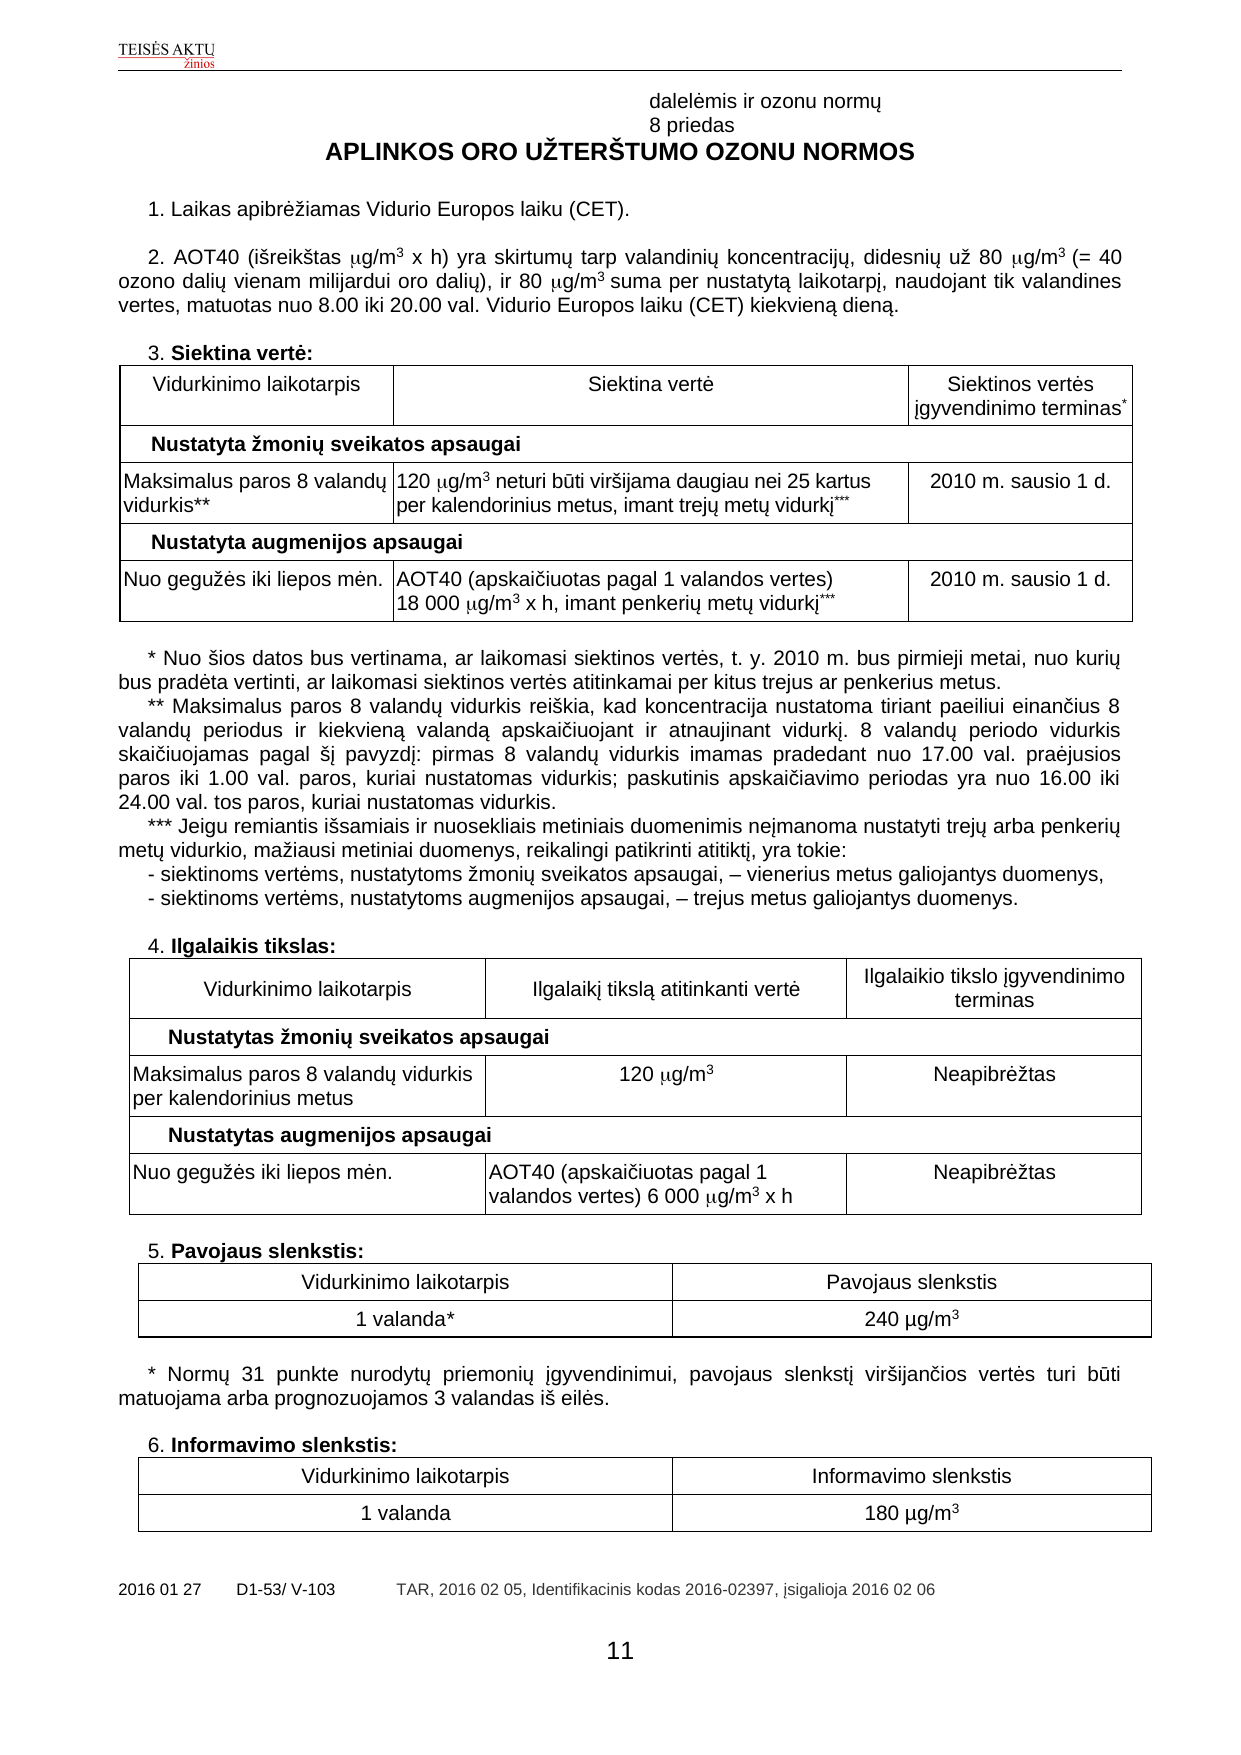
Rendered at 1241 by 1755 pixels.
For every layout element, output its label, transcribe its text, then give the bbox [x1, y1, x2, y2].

text 1. Laikas apibrėžiamas Vidurio Europos laiku (CET). [118, 197, 1122, 221]
text 2016 01 27 D1-53/ V-103 TAR, 2016 02 05, Identifikacinis kodas 2016-02397, įsigalioja 2016 02 06 [118, 1580, 1122, 1599]
table_cell 120 g/m3 [486, 1056, 846, 1116]
table_cell [909, 426, 1132, 462]
text 3. Siektina vertė: [118, 341, 1122, 364]
table_header Informavimo slenkstis [673, 1458, 1151, 1494]
table_cell Neapibrėžtas [847, 1056, 1141, 1116]
table_header Vidurkinimo laikotarpis [139, 1458, 672, 1494]
table_header Ilgalaikį tikslą atitinkanti vertė [486, 959, 846, 1018]
table_cell Neapibrėžtas [847, 1154, 1141, 1214]
table_cell AOT40 (apskaičiuotas pagal 1 valandos vertes) 18 000 g/m3 x h, imant penkerių metų vidurkį*** [394, 561, 908, 621]
table_cell 240 µg/m3 [673, 1301, 1151, 1336]
table_cell [130, 1019, 165, 1055]
text APLINKOS ORO UŽTERŠTUMO ozonu NORMOS [118, 137, 1122, 165]
text * Nuo šios datos bus vertinama, ar laikomasi siektinos vertės, t. y. 2010 m. bus pirmieji metai, nuo kurių bus pradėta vertinti, ar laikomasi siektinos vertės atitinkamai per kitus trejus ar penkerius metus. [118, 646, 1122, 694]
table_cell Nuo gegužės iki liepos mėn. [121, 561, 393, 621]
table_cell [121, 524, 148, 560]
text 5. Pavojaus slenkstis: [118, 1239, 1122, 1263]
table_header Pavojaus slenkstis [673, 1264, 1151, 1299]
table_cell Nustatytas žmonių sveikatos apsaugai [165, 1019, 951, 1055]
table_cell 2010 m. sausio 1 d. [909, 561, 1132, 621]
table_header Ilgalaikio tikslo įgyvendinimo terminas [847, 959, 1141, 1018]
text 6. Informavimo slenkstis: [118, 1433, 1122, 1457]
table_header Siektinos vertės įgyvendinimo terminas* [909, 366, 1132, 425]
text dalelėmis ir ozonu normų 8 priedas [649, 89, 1122, 137]
table_cell [951, 1117, 1141, 1153]
table_cell [951, 1019, 1141, 1055]
table_cell Nustatyta augmenijos apsaugai [148, 524, 909, 560]
table_cell 180 µg/m3 [673, 1495, 1151, 1531]
text ** Maksimalus paros 8 valandų vidurkis reiškia, kad koncentracija nustatoma tiriant paeiliui einančius 8 valandų periodus ir kiekvieną valandą apskaičiuojant ir atnaujinant vidurkį. 8 valandų periodo vidurkis skaičiuojamas pagal šį pavyzdį: pirmas 8 valandų vidurkis imamas pradedant nuo 17.00 val. praėjusios paros iki 1.00 val. paros, kuriai nustatomas vidurkis; paskutinis apskaičiavimo periodas yra nuo 16.00 iki 24.00 val. tos paros, kuriai nustatomas vidurkis. [118, 694, 1122, 814]
table_header Vidurkinimo laikotarpis [121, 366, 393, 425]
table_cell 1 valanda* [139, 1301, 672, 1336]
text * Normų 31 punkte nurodytų priemonių įgyvendinimui, pavojaus slenkstį viršijančios vertės turi būti matuojama arba prognozuojamos 3 valandas iš eilės. [118, 1361, 1122, 1409]
table_cell [909, 524, 1132, 560]
table_cell Nuo gegužės iki liepos mėn. [130, 1154, 485, 1214]
text 2. AOT40 (išreikštas g/m3 x h) yra skirtumų tarp valandinių koncentracijų, didesnių už 80 g/m3 (= 40 ozono dalių vienam milijardui oro dalių), ir 80 g/m3 suma per nustatytą laikotarpį, naudojant tik valandines vertes, matuotas nuo 8.00 iki 20.00 val. Vidurio Europos laiku (CET) kiekvieną dieną. [118, 244, 1122, 317]
text - siektinoms vertėms, nustatytoms augmenijos apsaugai, – trejus metus galiojantys duomenys. [118, 886, 1122, 909]
text 4. Ilgalaikis tikslas: [118, 933, 1122, 957]
table_cell [121, 426, 148, 462]
text - siektinoms vertėms, nustatytoms žmonių sveikatos apsaugai, – vienerius metus galiojantys duomenys, [118, 862, 1122, 886]
table_cell 1 valanda [139, 1495, 672, 1531]
text *** Jeigu remiantis išsamiais ir nuosekliais metiniais duomenimis neįmanoma nustatyti trejų arba penkerių metų vidurkio, mažiausi metiniai duomenys, reikalingi patikrinti atitiktį, yra tokie: [118, 814, 1122, 862]
table_cell Nustatytas augmenijos apsaugai [165, 1117, 951, 1153]
table_cell Maksimalus paros 8 valandų vidurkis** [121, 463, 393, 523]
table_cell 120 g/m3 neturi būti viršijama daugiau nei 25 kartus per kalendorinius metus, imant trejų metų vidurkį*** [394, 463, 908, 523]
table_cell AOT40 (apskaičiuotas pagal 1 valandos vertes) 6 000 g/m3 x h [486, 1154, 846, 1214]
table_header Vidurkinimo laikotarpis [139, 1264, 672, 1299]
table_header Vidurkinimo laikotarpis [130, 959, 485, 1018]
table_cell Maksimalus paros 8 valandų vidurkis per kalendorinius metus [130, 1056, 485, 1116]
table_cell [130, 1117, 165, 1153]
table_cell 2010 m. sausio 1 d. [909, 463, 1132, 523]
table_cell Nustatyta žmonių sveikatos apsaugai [148, 426, 909, 462]
table_header Siektina vertė [394, 366, 908, 425]
